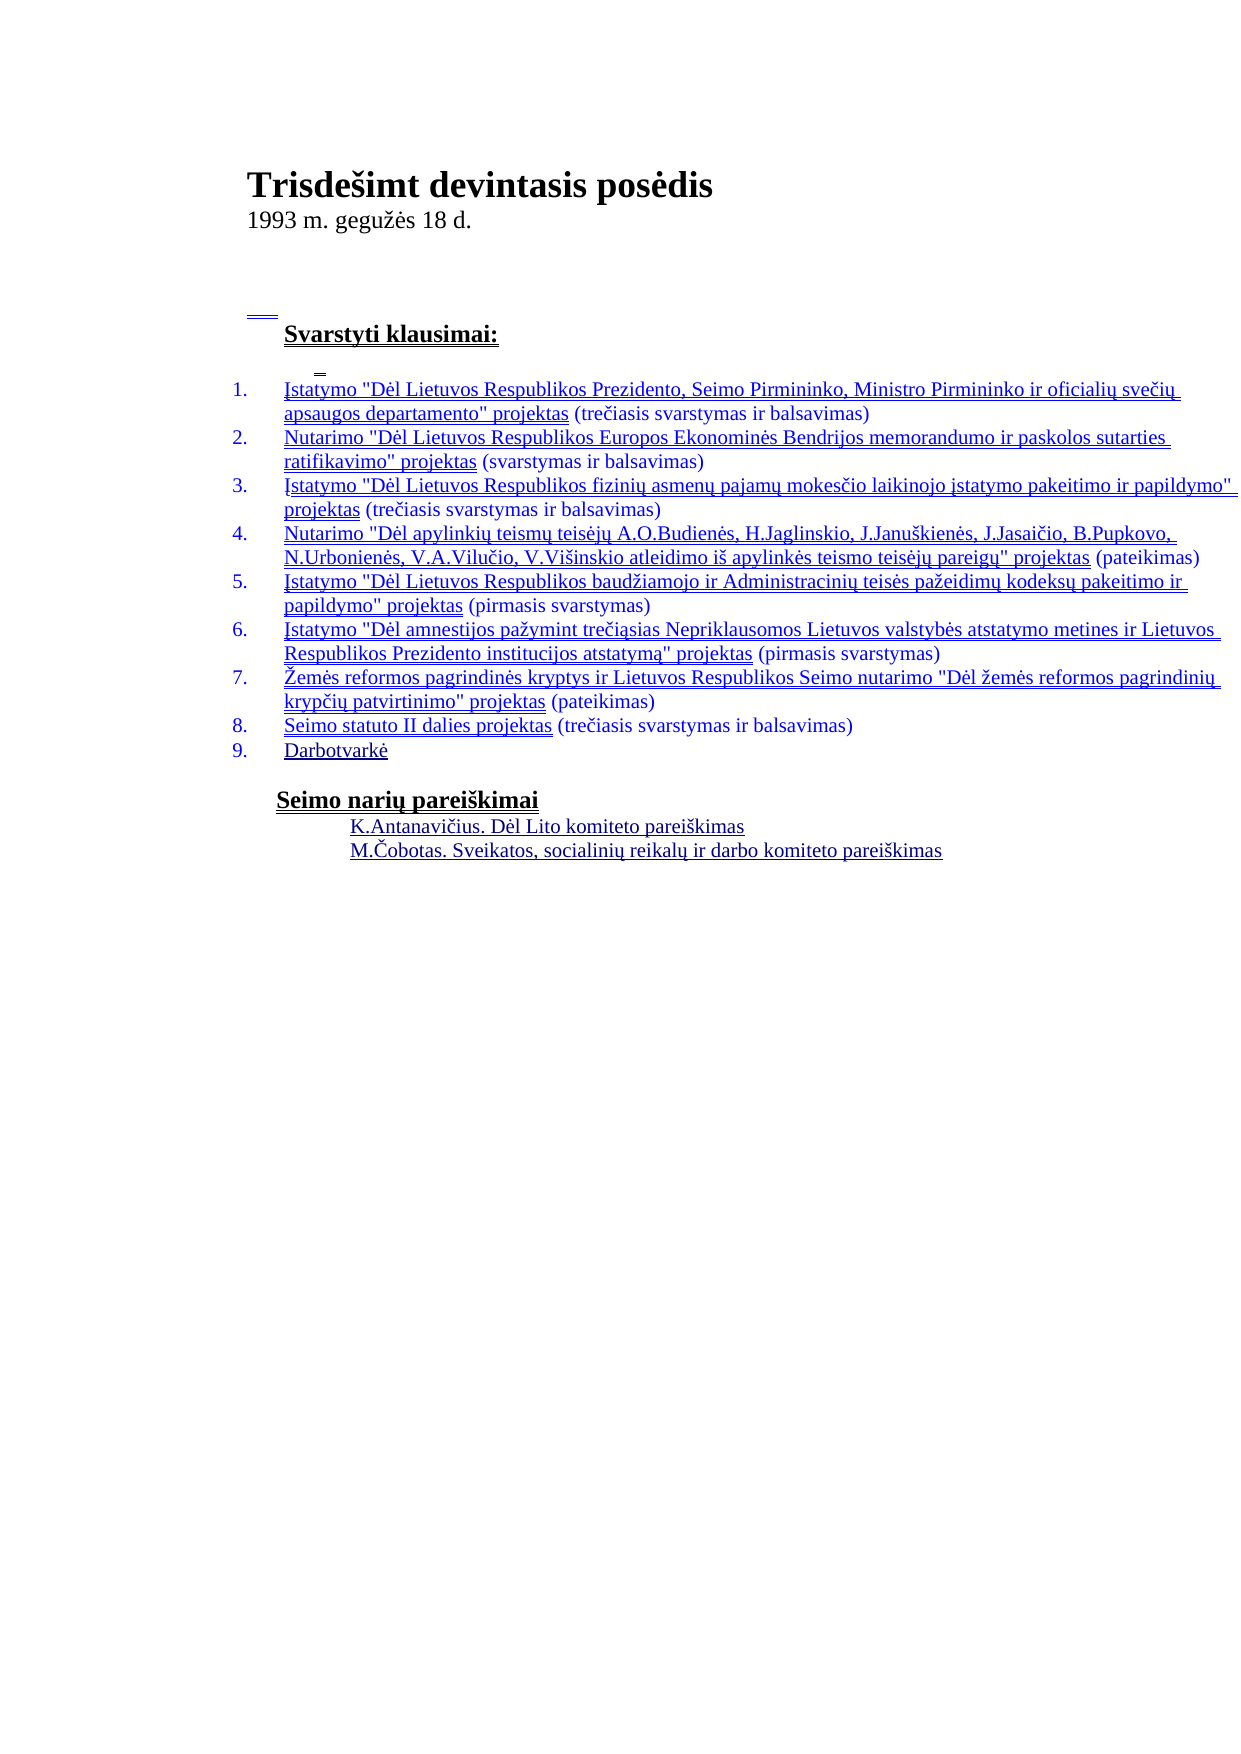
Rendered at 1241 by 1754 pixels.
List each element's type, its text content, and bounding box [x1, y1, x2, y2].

table_cell [188, 473, 273, 521]
text Seimo narių pareiškimai [276, 786, 1053, 814]
table_cell Seimo statuto II dalies projektas2s39postat (trečiasis svarstymas ir balsavimas) [273, 714, 1240, 737]
table_cell Nutarimo "Dėl Lietuvos Respublikos Europos Ekonominės Bendrijos memorandumo ir paskolos sutarties ratifikavimo" projektas2s39pobendr (svarstymas ir balsavimas) [273, 425, 1240, 473]
table_cell Įstatymo "Dėl Lietuvos Respublikos Prezidento, Seimo Pirmininko, Ministro Pirmininko ir oficialių svečių apsaugos departamento" projektas2s39poapsa (trečiasis svarstymas ir balsavimas) [273, 377, 1240, 425]
table_cell Įstatymo "Dėl Lietuvos Respublikos baudžiamojo ir Administracinių teisės pažeidimų kodeksų pakeitimo ir papildymo" projektas2s39poadmins (pirmasis svarstymas) [273, 569, 1240, 617]
table_cell [188, 714, 273, 737]
table_header [188, 319, 273, 377]
table_cell Darbotvarkė [273, 738, 1240, 762]
table_header Svarstyti klausimai: [273, 319, 1240, 377]
table_cell [188, 377, 273, 425]
table_cell Įstatymo "Dėl Lietuvos Respublikos fizinių asmenų pajamų mokesčio laikinojo įstatymo pakeitimo ir papildymo" projektas2s39popajam (trečiasis svarstymas ir balsavimas) [273, 473, 1240, 521]
table_cell [188, 738, 273, 762]
table_cell Nutarimo "Dėl apylinkių teismų teisėjų A.O.Budienės, H.Jaglinskio, J.Januškienės, J.Jasaičio, B.Pupkovo, N.Urbonienės, V.A.Vilučio, V.Višinskio atleidimo iš apylinkės teismo teisėjų pareigų" projektas2s39poteisej (pateikimas) [273, 521, 1240, 569]
table_cell [188, 521, 273, 569]
table_cell [188, 665, 273, 713]
text Trisdešimt devintasis posėdis 1993 m. gegužės 18 d. [247, 162, 1053, 234]
table_cell Įstatymo "Dėl amnestijos pažymint trečiąsias Nepriklausomos Lietuvos valstybės atstatymo metines ir Lietuvos Respublikos Prezidento institucijos atstatymą" projektas2s39poamnes (pirmasis svarstymas) [273, 617, 1240, 665]
table_cell [188, 425, 273, 473]
text K.Antanavičius. Dėl Lito komiteto pareiškimas [350, 814, 1053, 838]
table_cell [188, 617, 273, 665]
table_cell [188, 569, 273, 617]
table_cell Žemės reformos pagrindinės kryptys ir Lietuvos Respublikos Seimo nutarimo "Dėl žemės reformos pagrindinių krypčių patvirtinimo" projektas2s39pozem (pateikimas) [273, 665, 1240, 713]
text M.Čobotas. Sveikatos, socialinių reikalų ir darbo komiteto pareiškimas [350, 838, 1053, 862]
